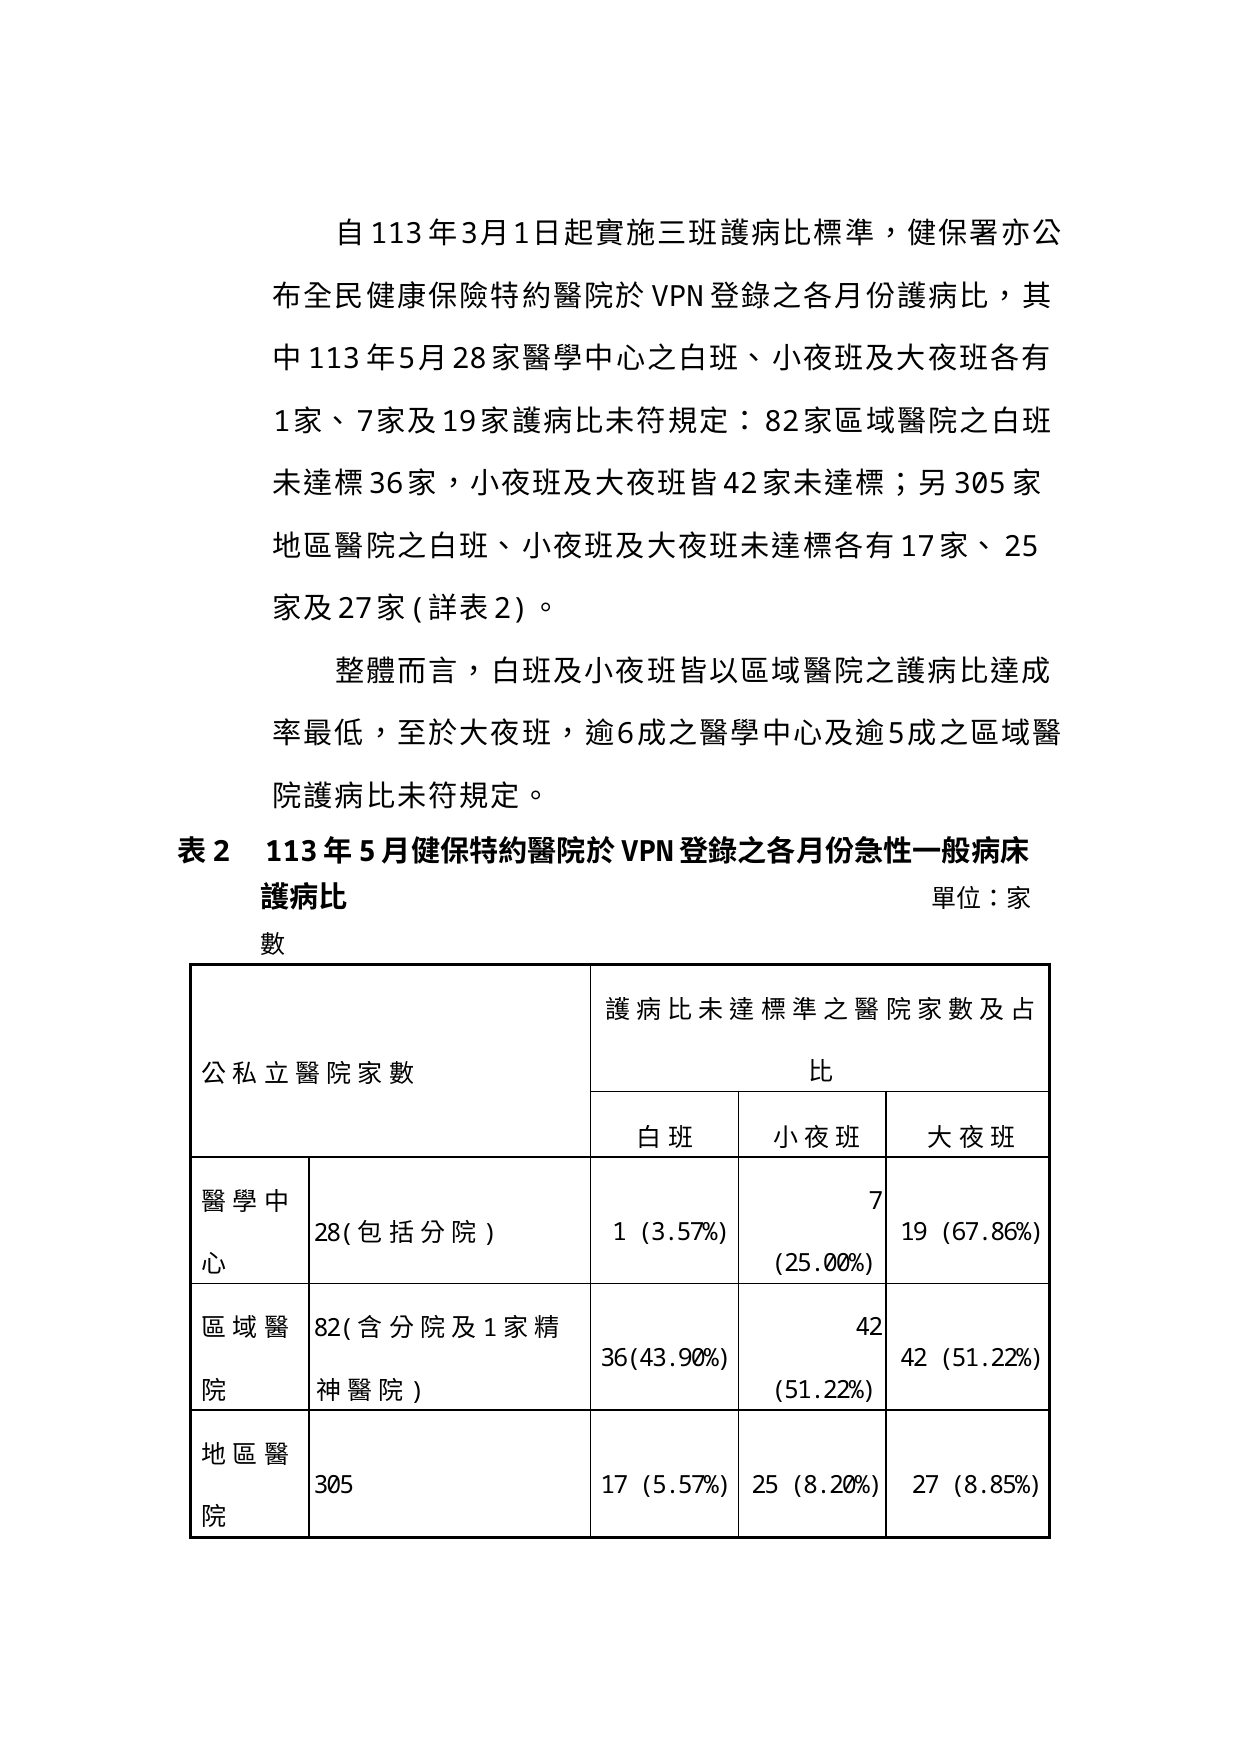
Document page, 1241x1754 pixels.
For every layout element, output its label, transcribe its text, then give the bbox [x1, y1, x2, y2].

table_cell 白班 [591, 1092, 738, 1156]
table_cell 36(43.90%) [591, 1284, 738, 1409]
table_header 公私立醫院家數 [192, 966, 590, 1156]
table_cell 19 (67.86%) [887, 1158, 1048, 1283]
table_cell 大夜班 [887, 1092, 1048, 1156]
text 整體而言，白班及小夜班皆以區域醫院之護病比達成率最低，至於大夜班，逾6成之醫學中心及逾5成之區域醫院護病比未符規定。 [266, 627, 1063, 814]
text 自113年3月1日起實施三班護病比標準，健保署亦公布全民健康保險特約醫院於VPN登錄之各月份護病比，其中113年5月28家醫學中心之白班、小夜班及大夜班各有1家、7家及19家護病比未符規定：82家區域醫院之白班未達標36家，小夜班及大夜班皆42家未達標；另305家地區醫院之白班、小夜班及大夜班未達標各有17家、25家及27家(詳表2)。 [266, 189, 1063, 627]
table_cell 17 (5.57%) [591, 1411, 738, 1536]
table_header 護病比未達標準之醫院家數及占比 [591, 966, 1048, 1091]
table_cell 42 (51.22%) [887, 1284, 1048, 1409]
table_cell 27 (8.85%) [887, 1411, 1048, 1536]
table_cell 1 (3.57%) [591, 1158, 738, 1283]
text 表2 113年5月健保特約醫院於VPN登錄之各月份急性一般病床護病比 單位：家數 [177, 825, 1048, 962]
table_cell 25 (8.20%) [739, 1411, 885, 1536]
table_cell 區域醫院 [192, 1284, 308, 1409]
table_cell 82(含分院及1家精神醫院) [310, 1284, 590, 1409]
table_cell 醫學中心 [192, 1158, 308, 1283]
table_cell 42 (51.22%) [739, 1284, 885, 1409]
table_cell 地區醫院 [192, 1411, 308, 1536]
table_cell 7 (25.00%) [739, 1158, 885, 1283]
table_cell 小夜班 [739, 1092, 885, 1156]
table_cell 28(包括分院) [310, 1158, 590, 1283]
table_cell 305 [310, 1411, 590, 1536]
